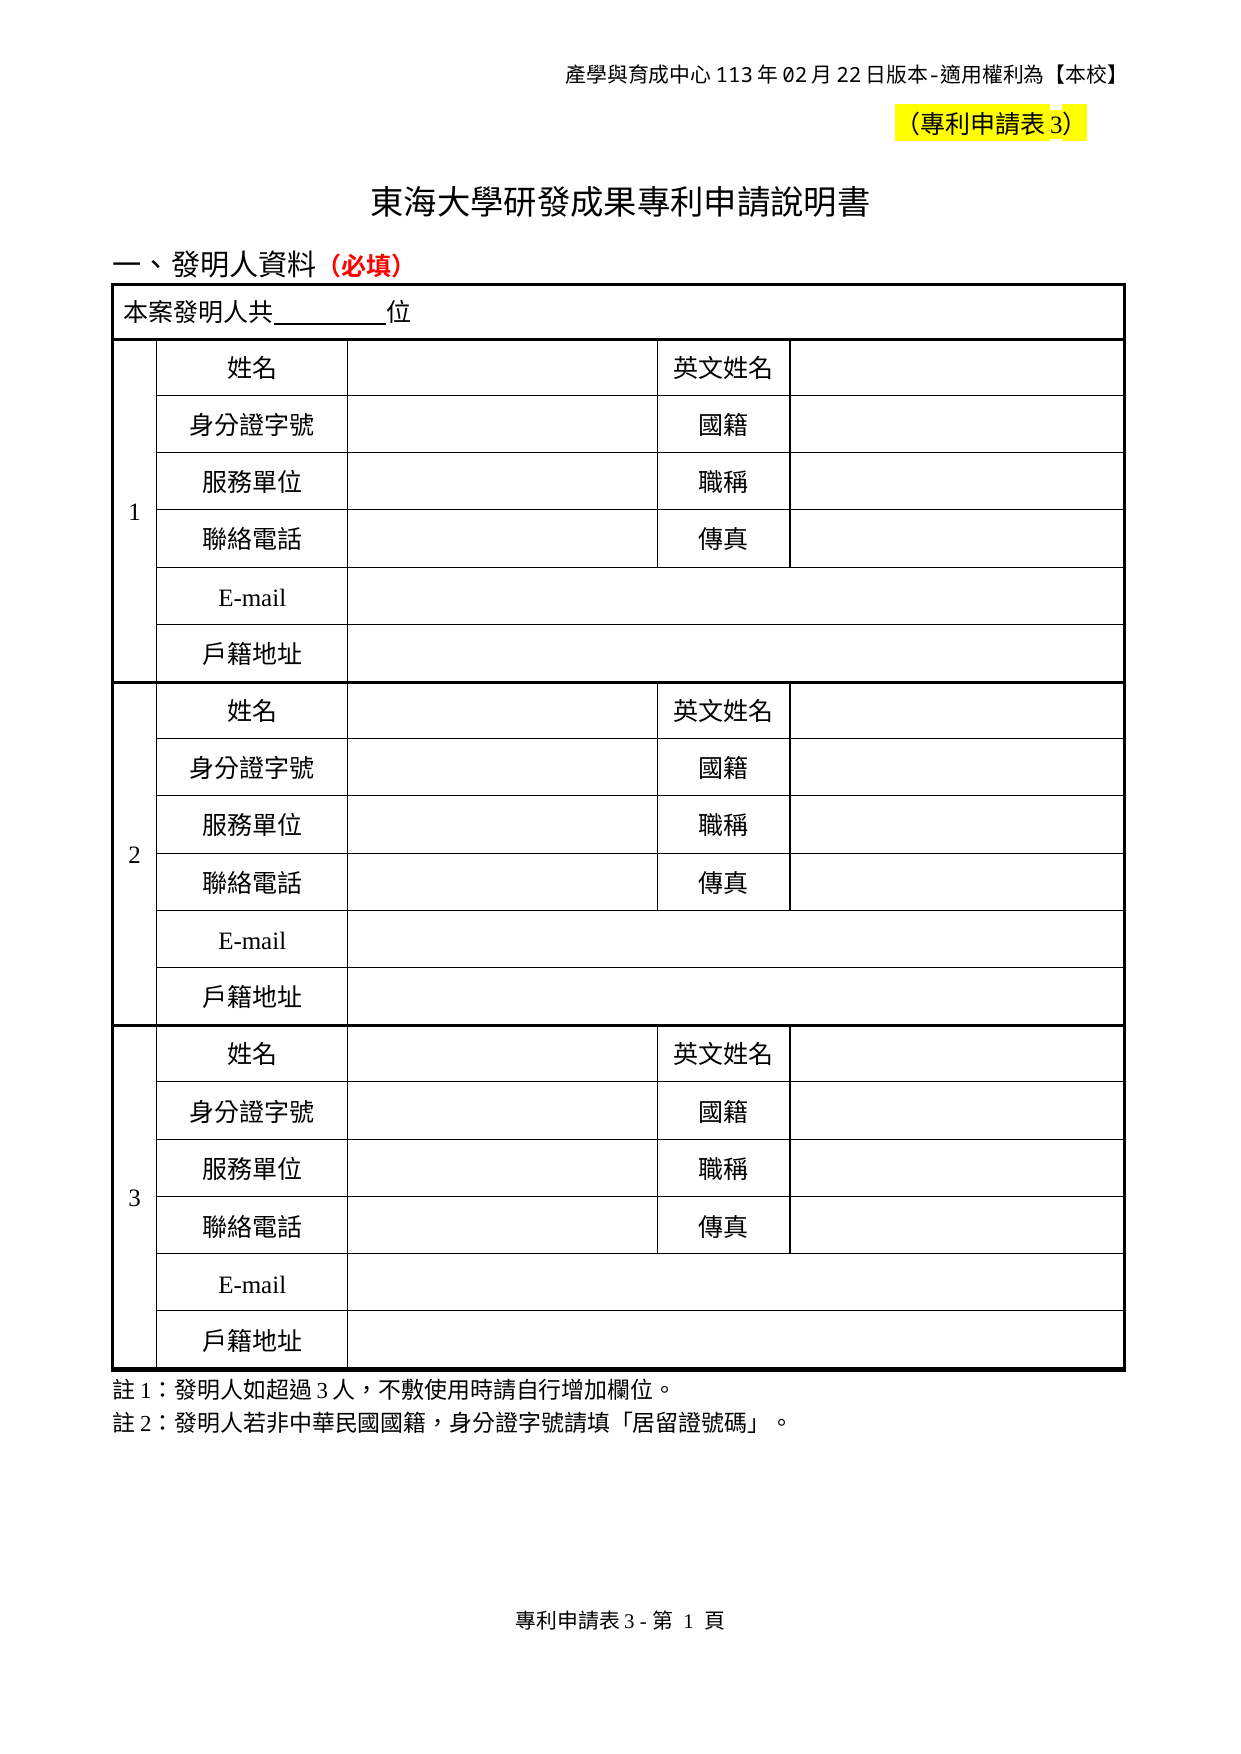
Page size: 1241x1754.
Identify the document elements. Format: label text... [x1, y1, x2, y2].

table_cell 職稱 [658, 1140, 789, 1196]
table_cell E-mail [157, 1254, 347, 1310]
table_header 本案發明人共 位 [114, 286, 1123, 338]
table_cell 2 [114, 684, 156, 1024]
table_cell 3 [114, 1027, 156, 1367]
table_cell [348, 568, 1123, 624]
table_cell 身分證字號 [157, 1082, 347, 1138]
table_cell [348, 1082, 657, 1138]
table_cell [791, 1082, 1123, 1138]
table_cell [348, 1027, 657, 1081]
table_cell 聯絡電話 [157, 1197, 347, 1253]
table_cell [348, 796, 657, 852]
table_cell 服務單位 [157, 1140, 347, 1196]
table_cell [348, 911, 1123, 967]
table_cell 傳真 [658, 510, 789, 567]
table_cell E-mail [157, 568, 347, 624]
table_cell 英文姓名 [658, 684, 789, 738]
table_cell [348, 1254, 1123, 1310]
text （專利申請表3） [870, 100, 1087, 142]
table_cell 國籍 [658, 396, 789, 452]
table_cell 戶籍地址 [157, 625, 347, 681]
text [855, 92, 1128, 157]
table_cell [348, 1311, 1123, 1367]
table_cell [791, 739, 1123, 795]
table_cell [348, 684, 657, 738]
table_cell 聯絡電話 [157, 510, 347, 567]
table_cell 國籍 [658, 1082, 789, 1138]
table_cell [791, 684, 1123, 738]
table_cell [791, 796, 1123, 852]
table_cell 英文姓名 [658, 1027, 789, 1081]
table_cell E-mail [157, 911, 347, 967]
table_cell 英文姓名 [658, 341, 789, 395]
table_cell [348, 625, 1123, 681]
table_cell [348, 1197, 657, 1253]
table_cell 姓名 [157, 1027, 347, 1081]
table_cell [791, 396, 1123, 452]
table_cell [348, 739, 657, 795]
table_cell 傳真 [658, 854, 789, 910]
table_cell 傳真 [658, 1197, 789, 1253]
table_cell 戶籍地址 [157, 968, 347, 1024]
table_cell [348, 453, 657, 509]
text 一、發明人資料（必填） [112, 221, 1128, 283]
table_cell [348, 341, 657, 395]
table_cell 姓名 [157, 341, 347, 395]
table_cell 服務單位 [157, 796, 347, 852]
table_cell 1 [114, 341, 156, 681]
table_cell 身分證字號 [157, 396, 347, 452]
table_cell [791, 1027, 1123, 1081]
table_cell [348, 854, 657, 910]
table_cell 國籍 [658, 739, 789, 795]
table_cell 服務單位 [157, 453, 347, 509]
table_cell [348, 510, 657, 567]
table_cell [348, 1140, 657, 1196]
table_cell [791, 1140, 1123, 1196]
table_cell [791, 854, 1123, 910]
text 註2：發明人若非中華民國國籍，身分證字號請填「居留證號碼」。 [112, 1405, 1128, 1438]
table_cell 職稱 [658, 796, 789, 852]
table_cell [791, 341, 1123, 395]
table_cell [791, 510, 1123, 567]
text 註1：發明人如超過3人，不敷使用時請自行增加欄位。 [112, 1372, 1128, 1405]
text 東海大學研發成果專利申請說明書 [112, 158, 1128, 221]
table_cell [791, 453, 1123, 509]
table_cell [791, 1197, 1123, 1253]
table_cell [348, 396, 657, 452]
table_cell [348, 968, 1123, 1024]
table_cell 戶籍地址 [157, 1311, 347, 1367]
table_cell 職稱 [658, 453, 789, 509]
table_cell 聯絡電話 [157, 854, 347, 910]
table_cell 身分證字號 [157, 739, 347, 795]
table_cell 姓名 [157, 684, 347, 738]
